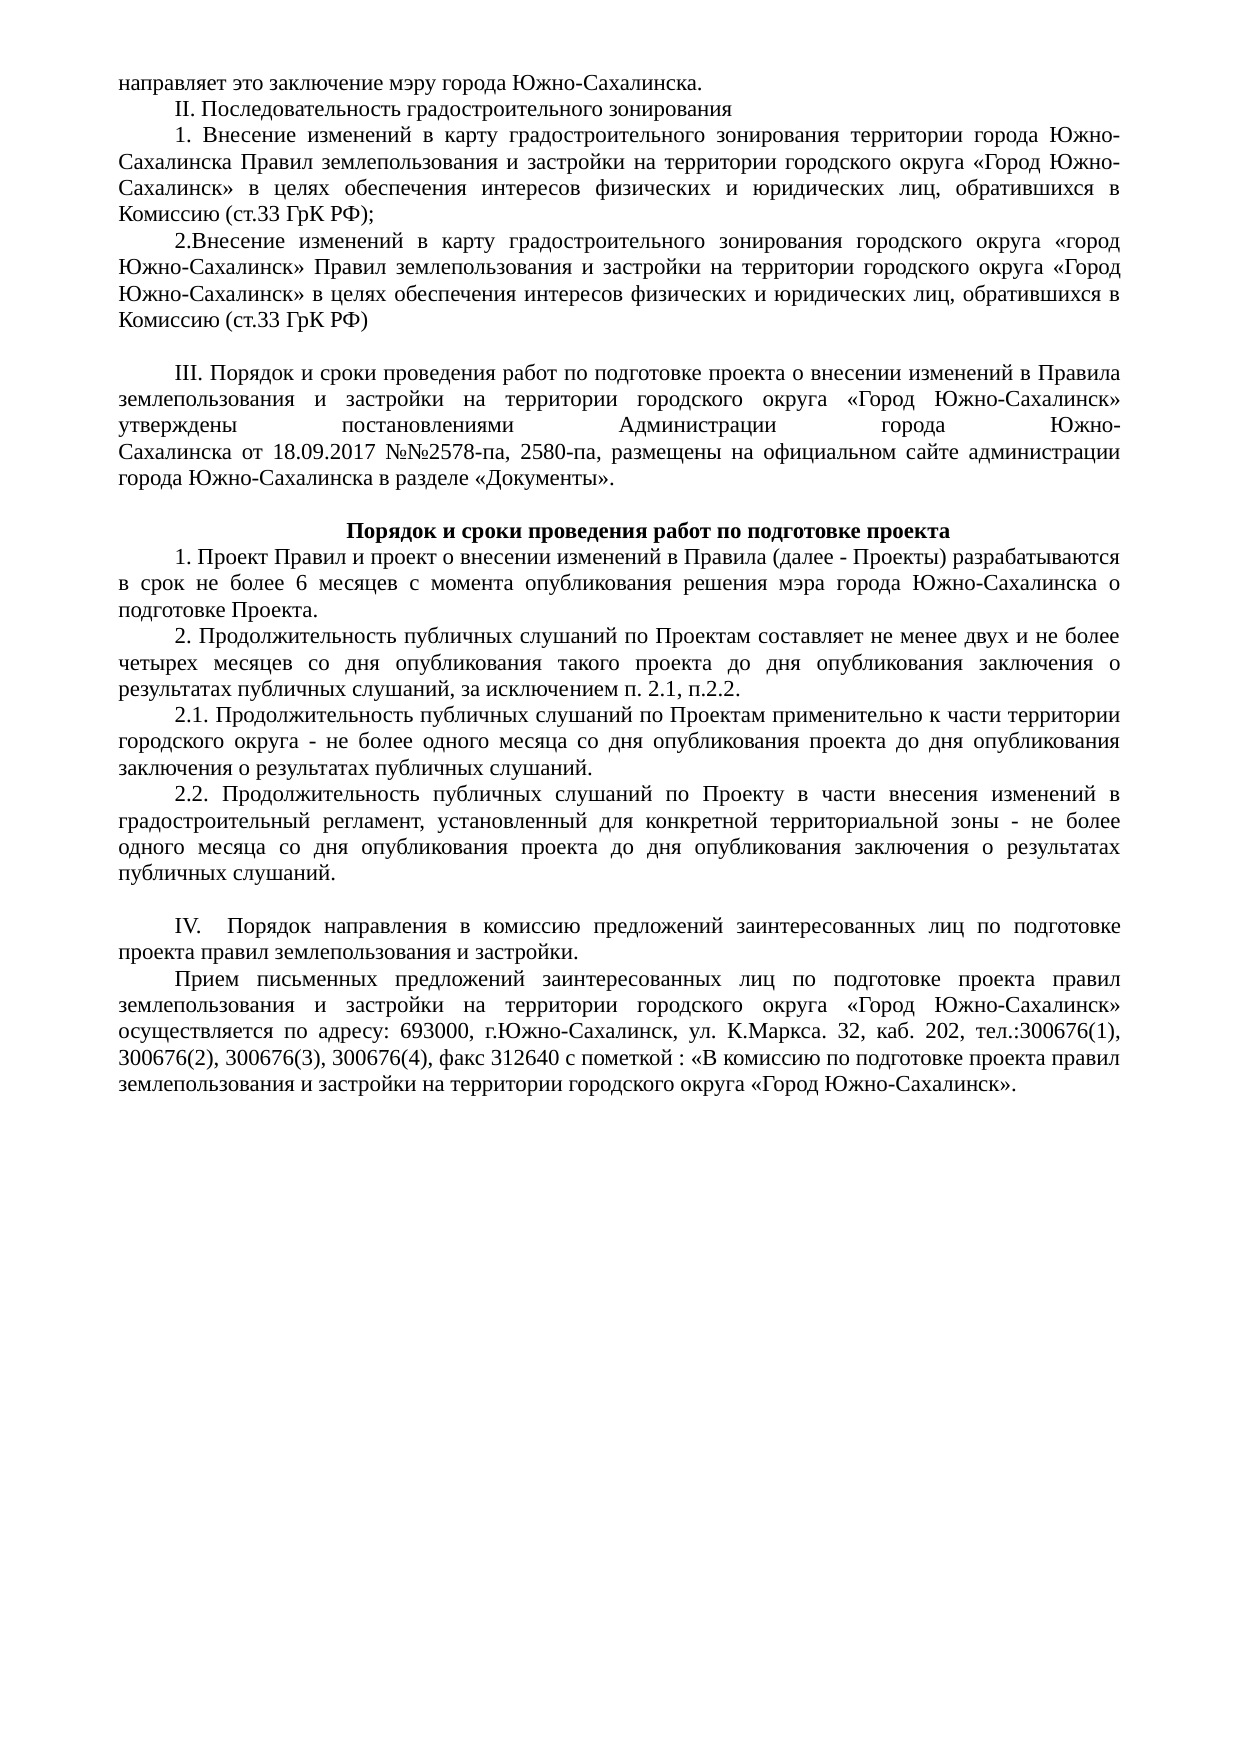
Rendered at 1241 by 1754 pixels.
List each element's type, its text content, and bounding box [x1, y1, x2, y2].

text 2.2. Продолжительность публичных слушаний по Проекту в части внесения изменений в градостроительный регламент, установленный для конкретной территориальной зоны - не более одного месяца со дня опубликования проекта до дня опубликования заключения о результатах публичных слушаний. [118, 780, 1122, 886]
text Порядок и сроки проведения работ по подготовке проекта [118, 517, 1122, 543]
text III. Порядок и сроки проведения работ по подготовке проекта о внесении изменений в Правила землепользования и застройки на территории городского округа «Город Южно-Сахалинск» утверждены постановлениями Администрации города Южно- Сахалинска от 18.09.2017 №№2578-па, 2580-па, размещены на официальном сайте администрации города Южно-Сахалинска в разделе «Документы». [118, 359, 1122, 490]
text 1. Проект Правил и проект о внесении изменений в Правила (далее - Проекты) разрабатываются в срок не более 6 месяцев с момента опубликования решения мэра города Южно-Сахалинска о подготовке Проекта. [118, 543, 1122, 622]
text 2.Внесение изменений в карту градостроительного зонирования городского округа «город Южно-Сахалинск» Правил землепользования и застройки на территории городского округа «Город Южно-Сахалинск» в целях обеспечения интересов физических и юридических лиц, обратившихся в Комиссию (ст.33 ГрК РФ) [118, 227, 1122, 332]
text 2.1. Продолжительность публичных слушаний по Проектам применительно к части территории городского округа - не более одного месяца со дня опубликования проекта до дня опубликования заключения о результатах публичных слушаний. [118, 701, 1122, 780]
text IV. Порядок направления в комиссию предложений заинтересованных лиц по подготовке проекта правил землепользования и застройки. [118, 912, 1122, 965]
text 2. Продолжительность публичных слушаний по Проектам составляет не менее двух и не более четырех месяцев со дня опубликования такого проекта до дня опубликования заключения о результатах публичных слушаний, за исключением п. 2.1, п.2.2. [118, 622, 1122, 701]
text 1. Внесение изменений в карту градостроительного зонирования территории города Южно-Сахалинска Правил землепользования и застройки на территории городского округа «Город Южно-Сахалинск» в целях обеспечения интересов физических и юридических лиц, обратившихся в Комиссию (ст.33 ГрК РФ); [118, 121, 1122, 227]
text направляет это заключение мэру города Южно-Сахалинска. [118, 69, 1122, 95]
text Прием письменных предложений заинтересованных лиц по подготовке проекта правил землепользования и застройки на территории городского округа «Город Южно-Сахалинск» осуществляется по адресу: 693000, г.Южно-Сахалинск, ул. К.Маркса. 32, каб. 202, тел.:300676(1), 300676(2), 300676(3), 300676(4), факс 312640 с пометкой : «В комиссию по подготовке проекта правил землепользования и застройки на территории городского округа «Город Южно-Сахалинск». [118, 965, 1122, 1097]
text II. Последовательность градостроительного зонирования [118, 95, 1122, 121]
